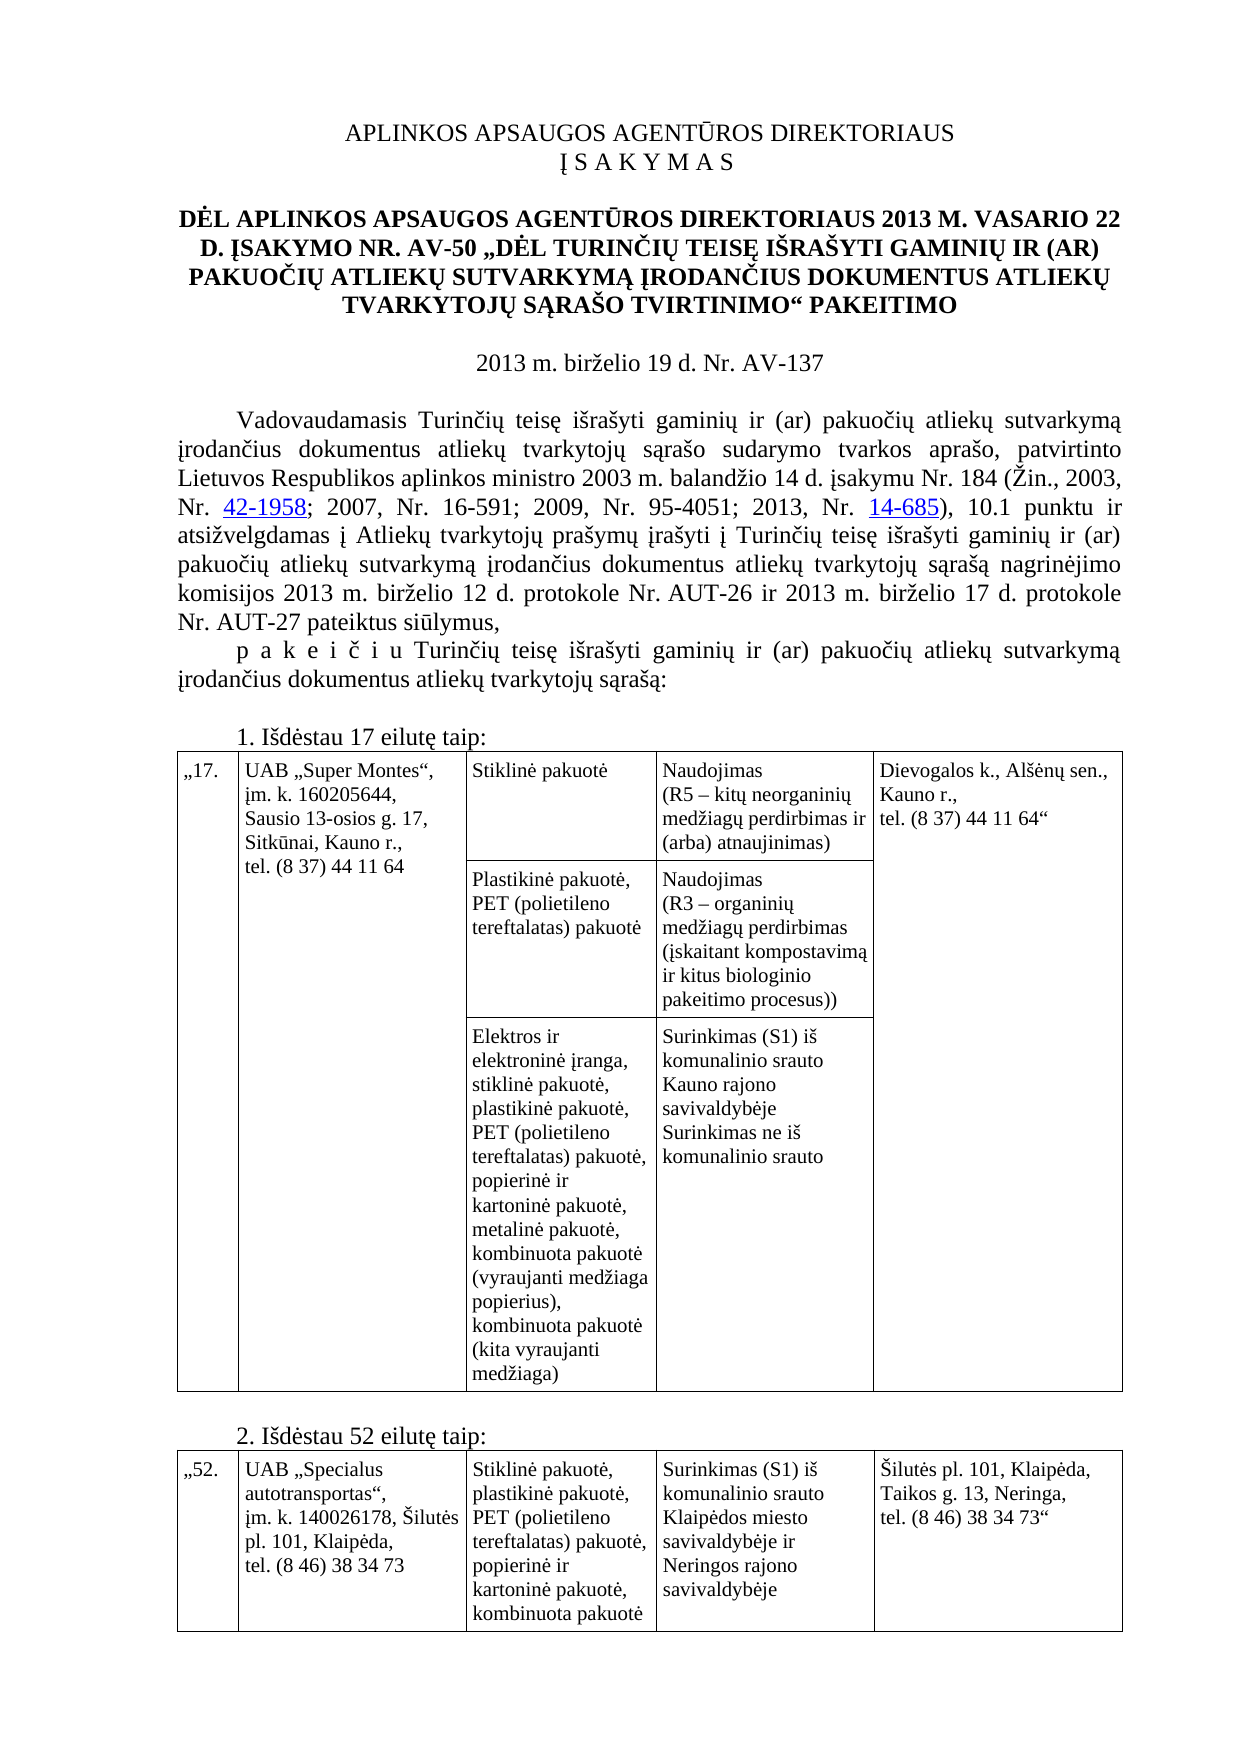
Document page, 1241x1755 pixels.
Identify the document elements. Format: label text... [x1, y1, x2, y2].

text Į S A K Y M A S [177, 147, 1122, 176]
table_cell Plastikinė pakuotė, PET (polietileno tereftalatas) pakuotė [467, 861, 656, 1017]
text 2013 m. birželio 19 d. Nr. AV-137 [177, 348, 1122, 377]
table_header Dievogalos k., Alšėnų sen., Kauno r., tel. (8 37) 44 11 64“ [874, 752, 1122, 1391]
text 1. Išdėstau 17 eilutę taip: [177, 722, 1122, 751]
table_header „52. [178, 1451, 238, 1631]
table_cell Surinkimas (S1) iš komunalinio srauto Kauno rajono savivaldybėje Surinkimas ne iš komunalinio srauto [657, 1018, 873, 1391]
table_header UAB „Super Montes“, įm. k. 160205644, Sausio 13-osios g. 17, Sitkūnai, Kauno r., tel. (8 37) 44 11 64 [239, 752, 466, 1391]
table_header Šilutės pl. 101, Klaipėda, Taikos g. 13, Neringa, tel. (8 46) 38 34 73“ [875, 1451, 1122, 1631]
text DĖL APLINKOS APSAUGOS AGENTŪROS DIREKTORIAUS 2013 M. VASARIO 22 D. ĮSAKYMO NR. AV-50 „DĖl turinčių teisę išrašyti gaminių ir (ar) pakuočių atliekų sutvarkymą įrodančius dokumentus atliekų tvarkytojų sąrašo tvirtinimo“ Pakeitimo [177, 204, 1122, 319]
table_header Surinkimas (S1) iš komunalinio srauto Klaipėdos miesto savivaldybėje ir Neringos rajono savivaldybėje [657, 1451, 874, 1631]
table_header UAB „Specialus autotransportas“, įm. k. 140026178, Šilutės pl. 101, Klaipėda, tel. (8 46) 38 34 73 [239, 1451, 466, 1631]
text APLINKOS APSAUGOS AGENTŪROS DIREKTORIAUS [177, 118, 1122, 147]
table_header Naudojimas (R5 – kitų neorganinių medžiagų perdirbimas ir (arba) atnaujinimas) [657, 752, 873, 860]
text 2. Išdėstau 52 eilutę taip: [177, 1421, 1122, 1449]
table_cell Naudojimas (R3 – organinių medžiagų perdirbimas (įskaitant kompostavimą ir kitus biologinio pakeitimo procesus)) [657, 861, 873, 1017]
table_cell Elektros ir elektroninė įranga, stiklinė pakuotė, plastikinė pakuotė, PET (polietileno tereftalatas) pakuotė, popierinė ir kartoninė pakuotė, metalinė pakuotė, kombinuota pakuotė (vyraujanti medžiaga popierius), kombinuota pakuotė (kita vyraujanti medžiaga) [467, 1018, 656, 1391]
table_header Stiklinė pakuotė, plastikinė pakuotė, PET (polietileno tereftalatas) pakuotė, popierinė ir kartoninė pakuotė, kombinuota pakuotė [467, 1451, 656, 1631]
text p a k e i č i u Turinčių teisę išrašyti gaminių ir (ar) pakuočių atliekų sutvarkymą įrodančius dokumentus atliekų tvarkytojų sąrašą: [177, 636, 1122, 693]
table_header Stiklinė pakuotė [467, 752, 656, 860]
table_header „17. [178, 752, 238, 1391]
text Vadovaudamasis Turinčių teisę išrašyti gaminių ir (ar) pakuočių atliekų sutvarkymą įrodančius dokumentus atliekų tvarkytojų sąrašo sudarymo tvarkos aprašo, patvirtinto Lietuvos Respublikos aplinkos ministro 2003 m. balandžio 14 d. įsakymu Nr. 184 (Žin., 2003, Nr. 42-1958; 2007, Nr. 16-591; 2009, Nr. 95-4051; 2013, Nr. 14-685), 10.1 punktu ir atsižvelgdamas į Atliekų tvarkytojų prašymų įrašyti į Turinčių teisę išrašyti gaminių ir (ar) pakuočių atliekų sutvarkymą įrodančius dokumentus atliekų tvarkytojų sąrašą nagrinėjimo komisijos 2013 m. birželio 12 d. protokole Nr. AUT-26 ir 2013 m. birželio 17 d. protokole Nr. AUT-27 pateiktus siūlymus, [177, 406, 1122, 636]
